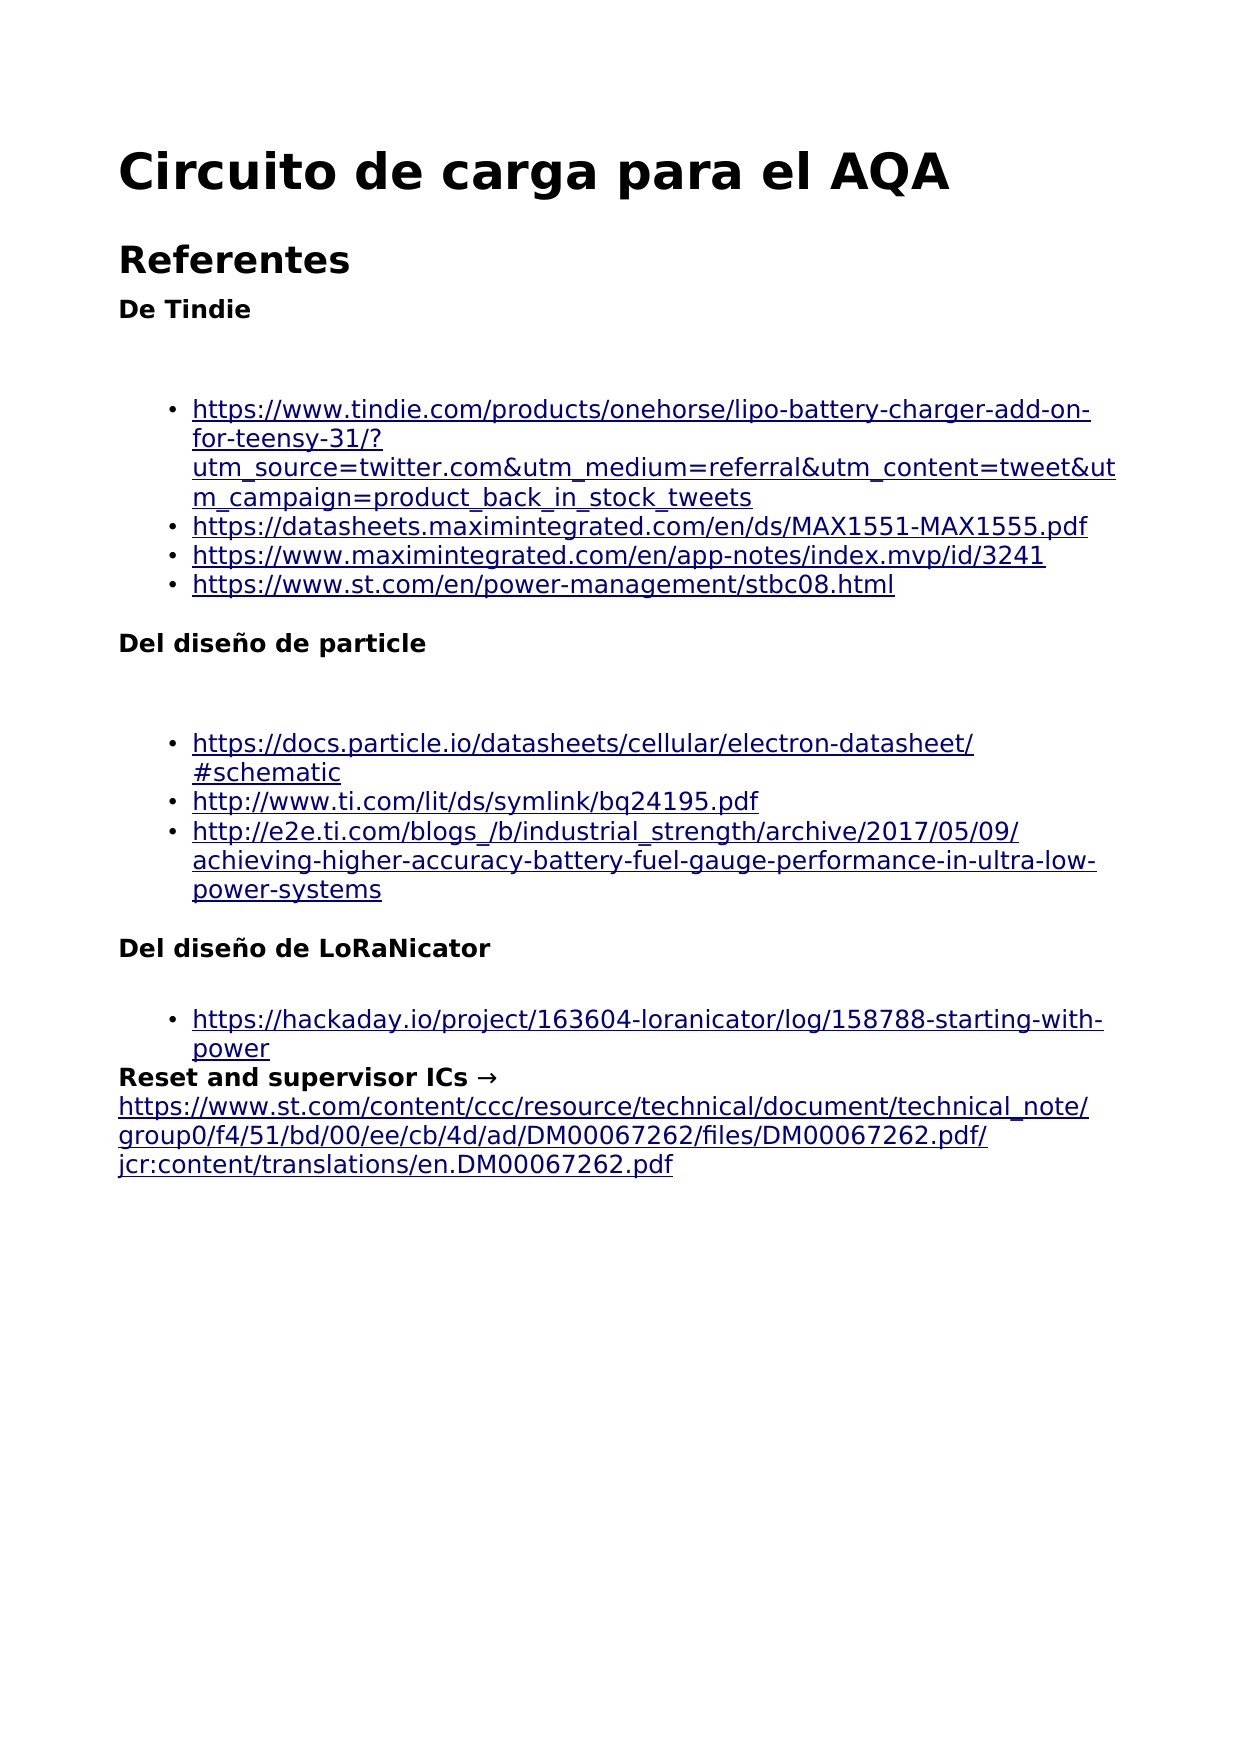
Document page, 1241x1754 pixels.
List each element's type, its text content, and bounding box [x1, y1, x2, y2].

text Del diseño de particle [118, 629, 1122, 687]
text De Tindie [118, 295, 1122, 353]
list https://docs.particle.io/datasheets/cellular/electron-datasheet/#schematic [177, 729, 1122, 788]
list https://www.maximintegrated.com/en/app-notes/index.mvp/id/3241 [177, 541, 1122, 570]
list https://www.st.com/en/power-management/stbc08.html [177, 570, 1122, 599]
list http://e2e.ti.com/blogs_/b/industrial_strength/archive/2017/05/09/achieving-higher-accuracy-battery-fuel-gauge-performance-in-ultra-low-power-systems [177, 817, 1122, 904]
subtitle Referentes [118, 239, 1122, 282]
text Reset and supervisor ICs → https://www.st.com/content/ccc/resource/technical/document/technical_note/group0/f4/51/bd/00/ee/cb/4d/ad/DM00067262/files/DM00067262.pdf/jcr:content/translations/en.DM00067262.pdf [118, 1063, 1122, 1180]
list https://datasheets.maximintegrated.com/en/ds/MAX1551-MAX1555.pdf [177, 512, 1122, 541]
list http://www.ti.com/lit/ds/symlink/bq24195.pdf [177, 788, 1122, 817]
list https://hackaday.io/project/163604-loranicator/log/158788-starting-with-power [177, 1005, 1122, 1063]
subtitle Circuito de carga para el AQA [118, 143, 1122, 201]
list https://www.tindie.com/products/onehorse/lipo-battery-charger-add-on-for-teensy-31/?utm_source=twitter.com&utm_medium=referral&utm_content=tweet&utm_campaign=product_back_in_stock_tweets [177, 395, 1122, 512]
text Del diseño de LoRaNicator [118, 934, 1122, 963]
